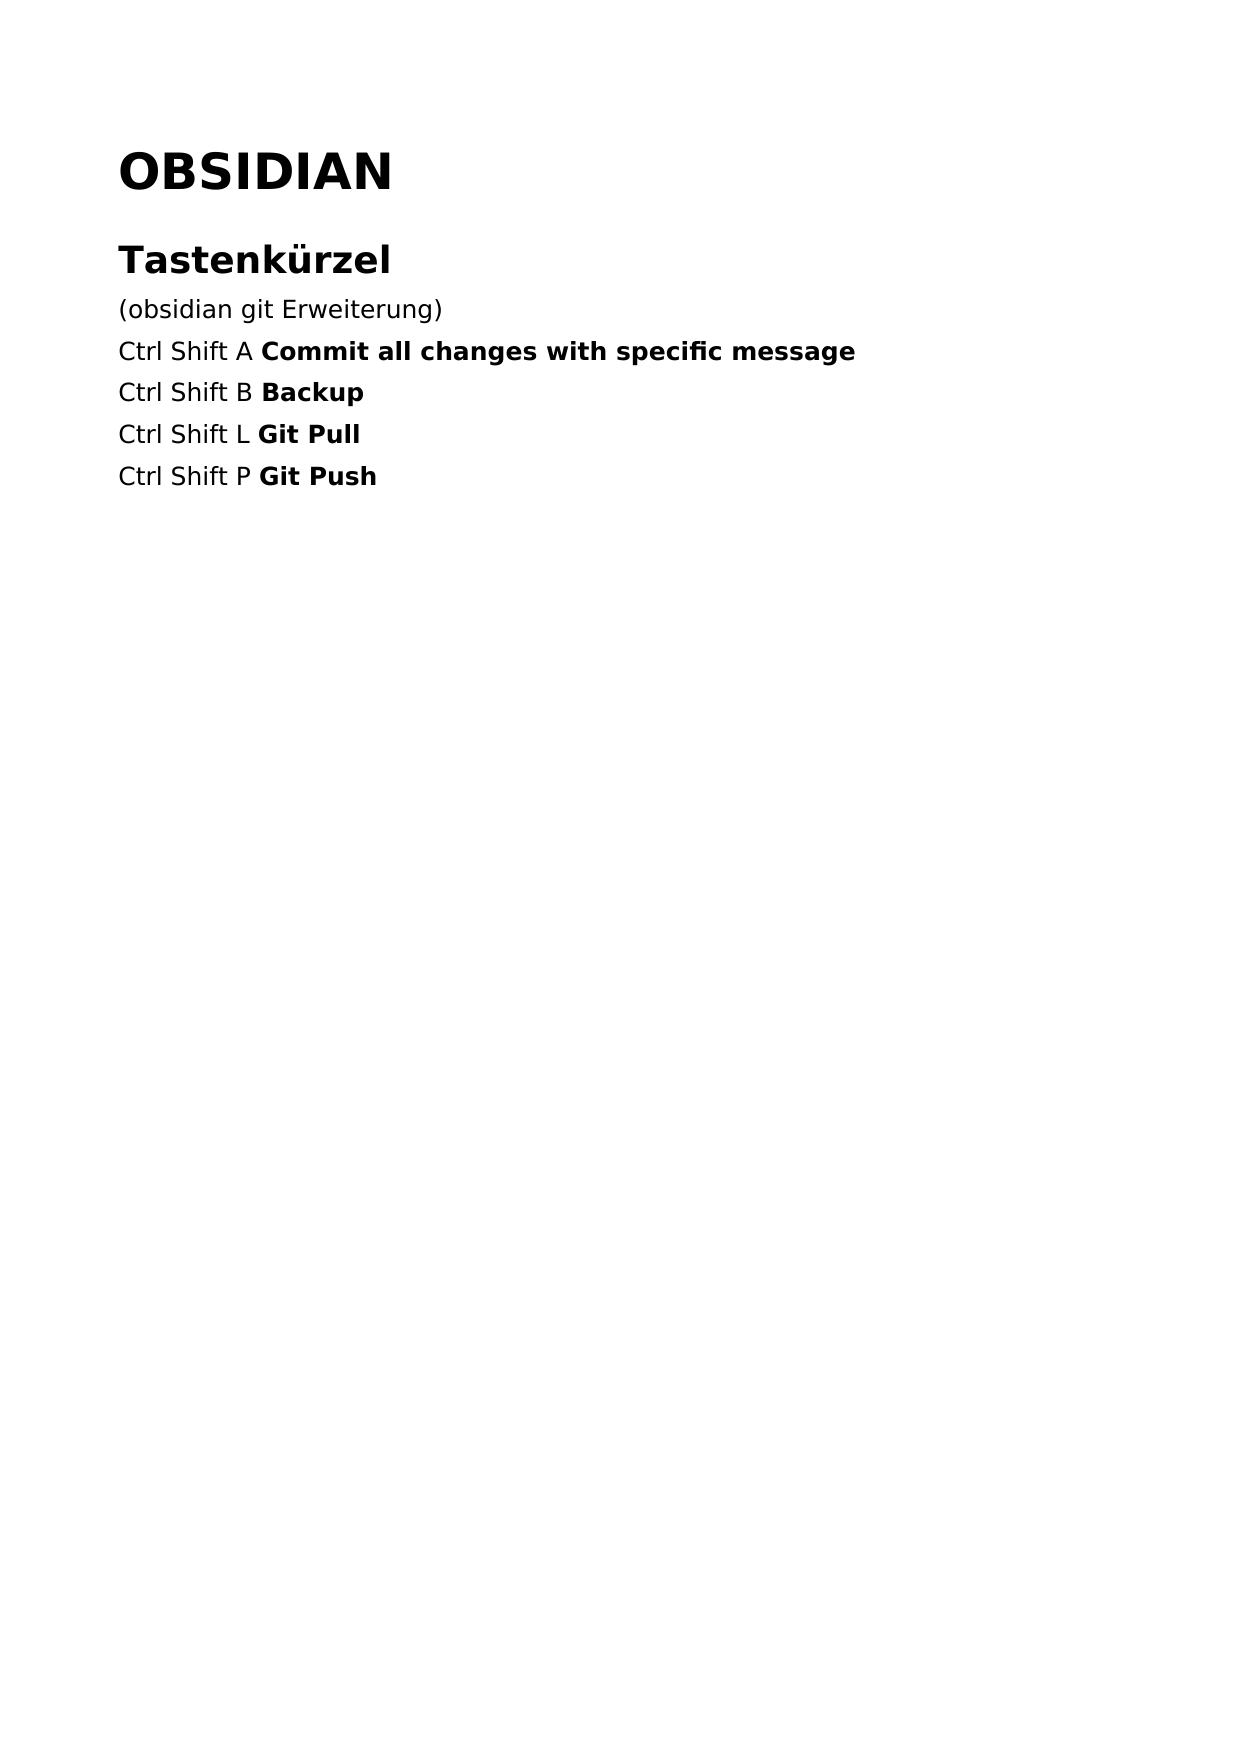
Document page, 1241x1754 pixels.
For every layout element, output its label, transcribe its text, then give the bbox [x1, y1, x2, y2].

subtitle OBSIDIAN [118, 143, 1122, 201]
text Ctrl Shift L Git Pull [118, 420, 1122, 449]
text Ctrl Shift B Backup [118, 378, 1122, 407]
subtitle Tastenkürzel [118, 239, 1122, 282]
text Ctrl Shift P Git Push [118, 462, 1122, 491]
text (obsidian git Erweiterung) [118, 295, 1122, 324]
text Ctrl Shift A Commit all changes with specific message [118, 337, 1122, 366]
